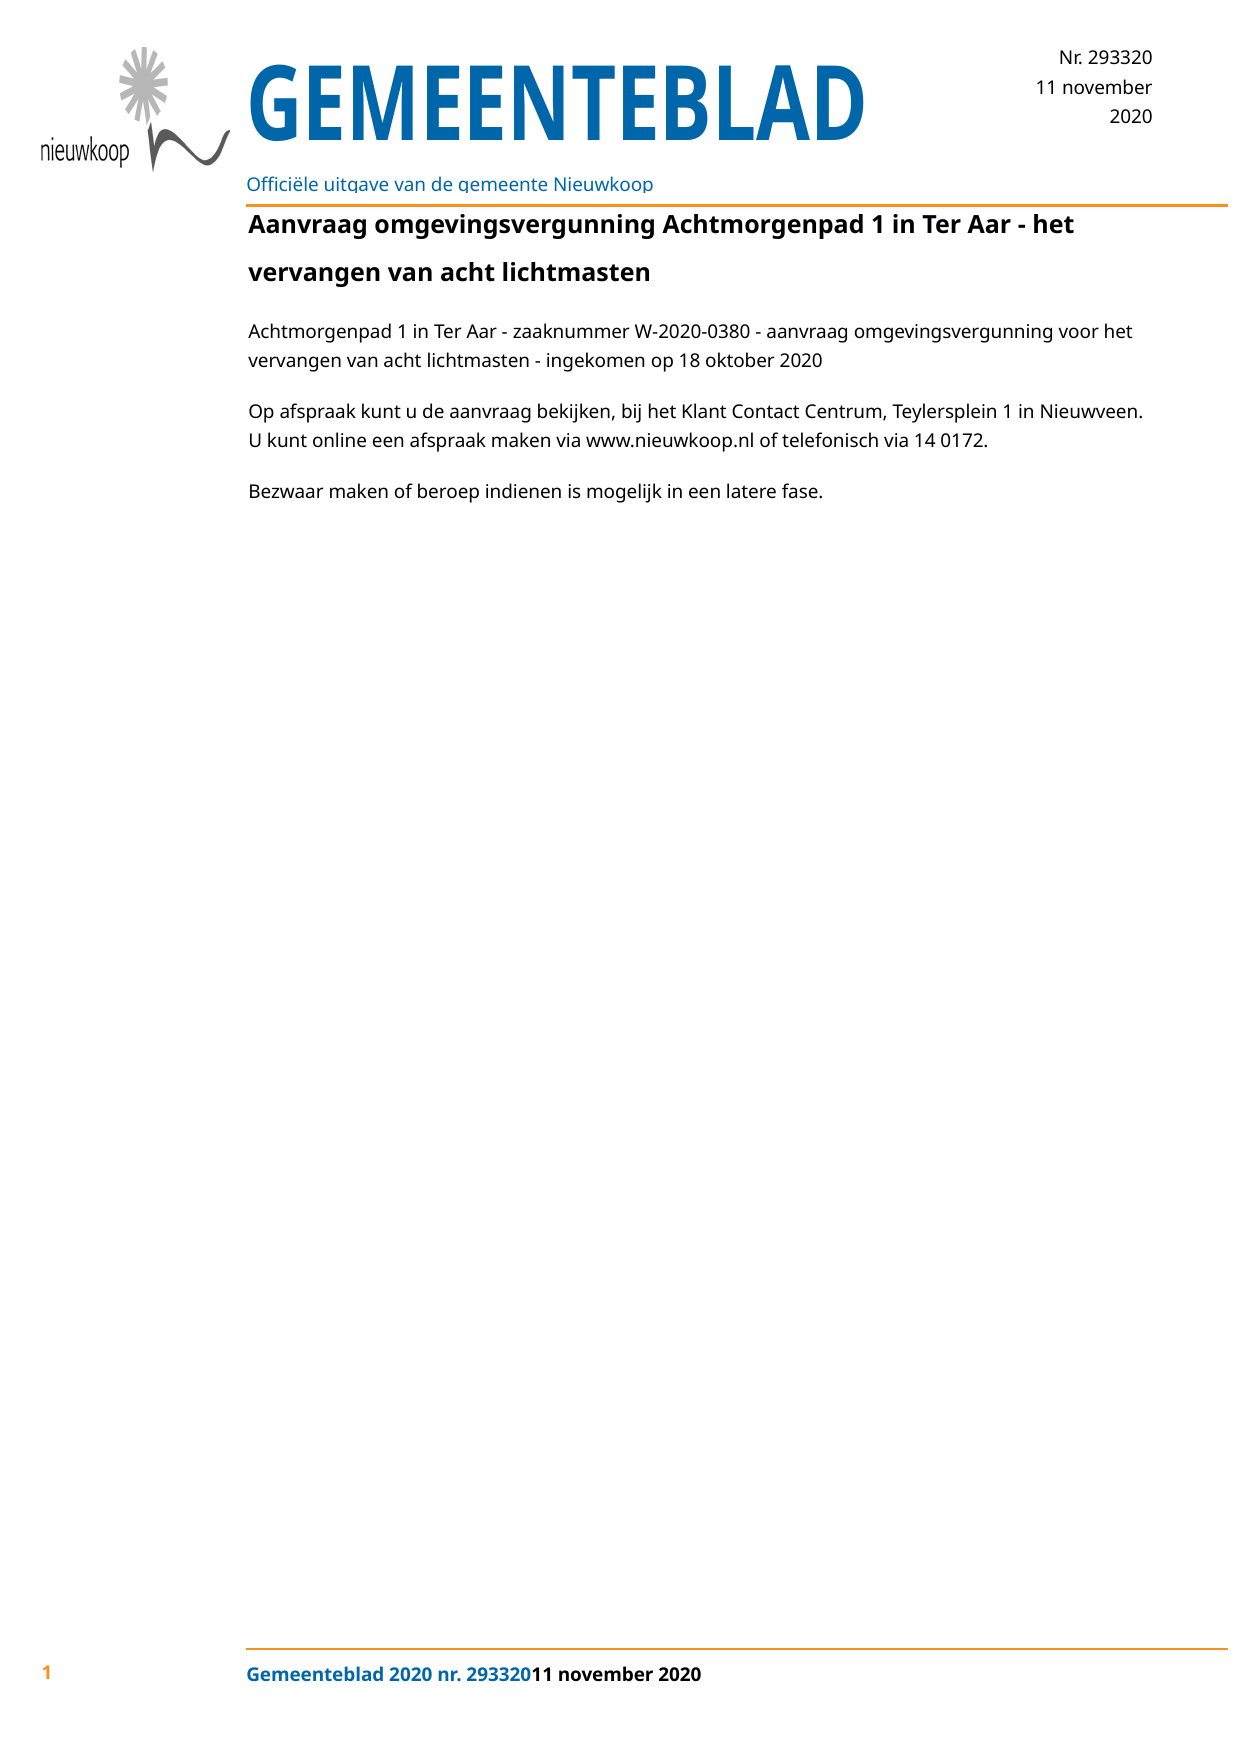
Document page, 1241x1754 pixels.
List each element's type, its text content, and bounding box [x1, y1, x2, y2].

text Op afspraak kunt u de aanvraag bekijken, bij het Klant Contact Centrum, Teylersplein 1 in Nieuwveen. U kunt online een afspraak maken via www.nieuwkoop.nl of telefonisch via 14 0172. [248, 398, 1152, 453]
picture [41, 47, 231, 172]
text Bezwaar maken of beroep indienen is mogelijk in een latere fase. [248, 478, 1152, 504]
text Aanvraag omgevingsvergunning Achtmorgenpad 1 in Ter Aar - het vervangen van acht lichtmasten [248, 207, 1152, 288]
text Achtmorgenpad 1 in Ter Aar - zaaknummer W-2020-0380 - aanvraag omgevingsvergunning voor het vervangen van acht lichtmasten - ingekomen op 18 oktober 2020 [248, 318, 1152, 373]
